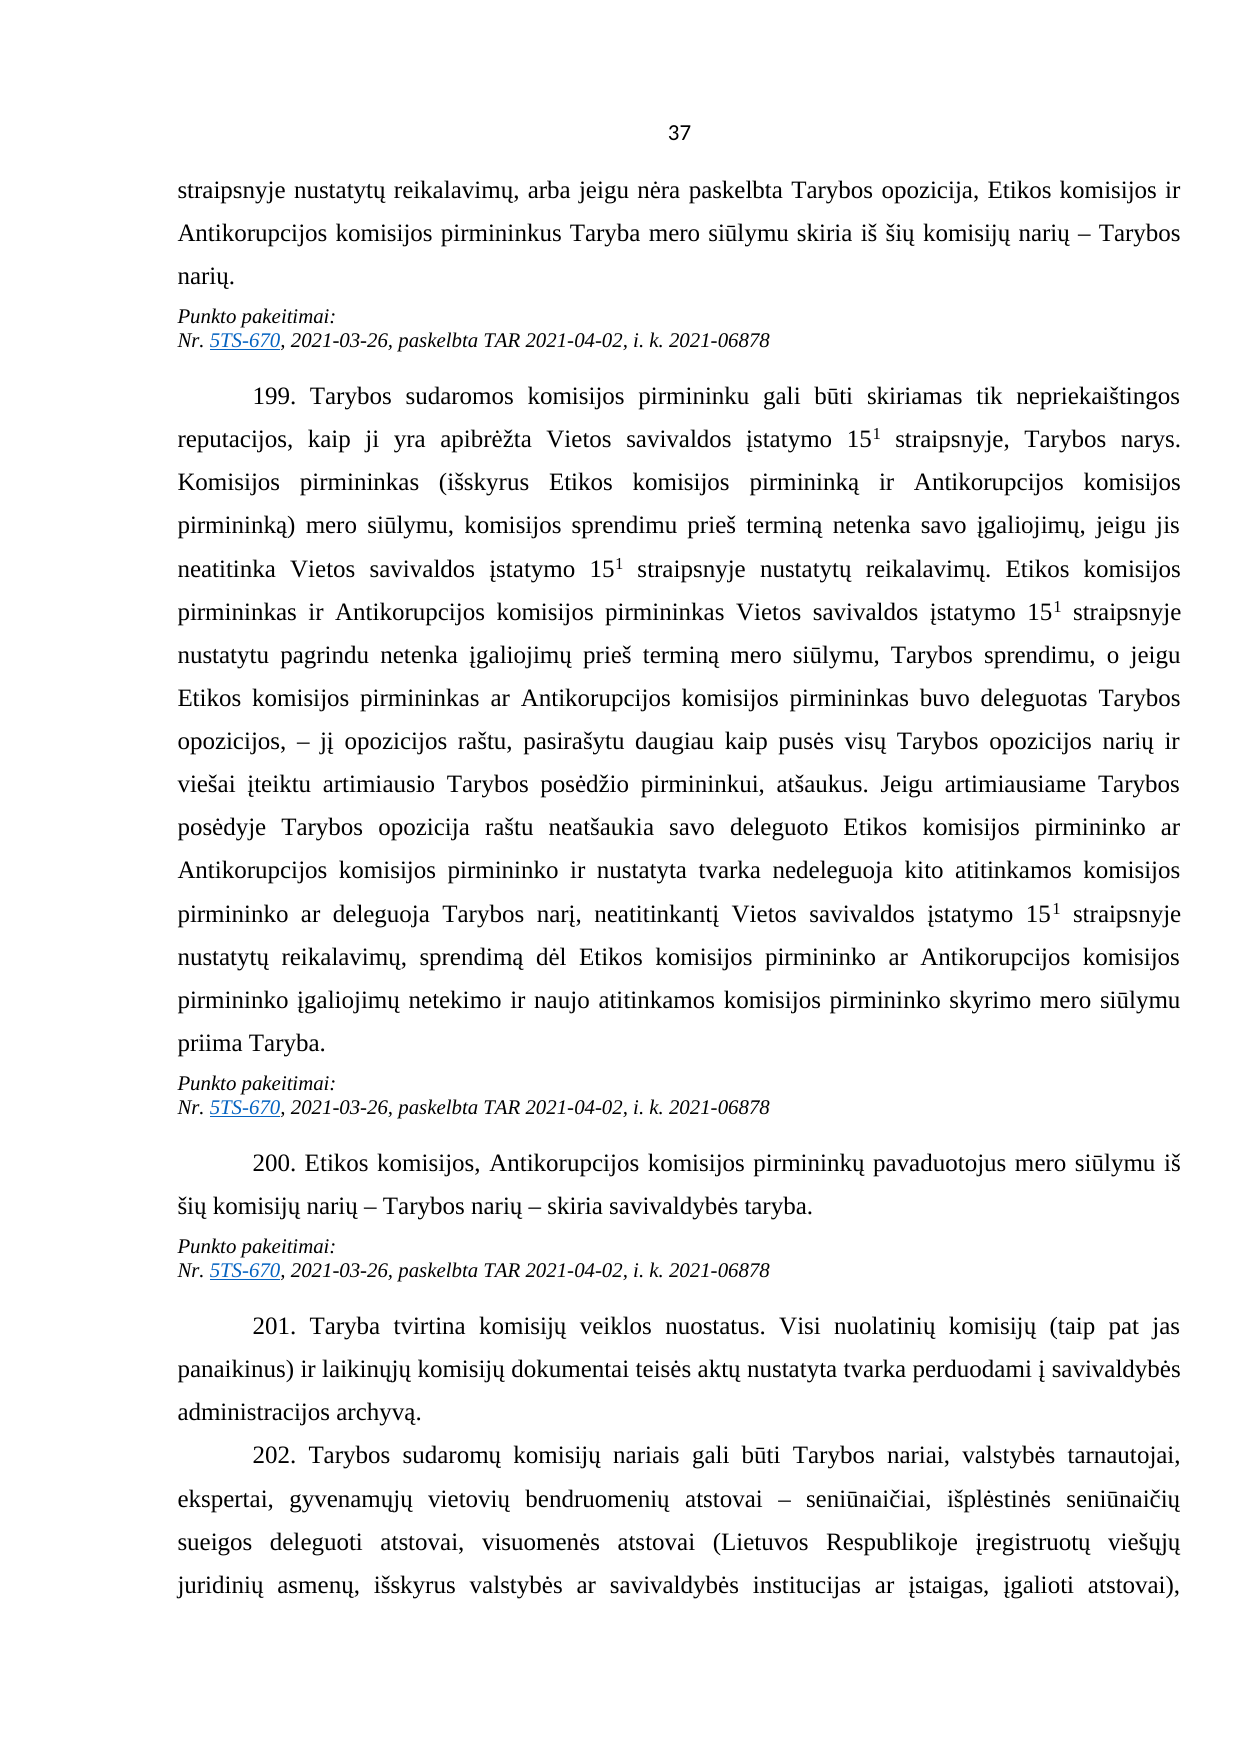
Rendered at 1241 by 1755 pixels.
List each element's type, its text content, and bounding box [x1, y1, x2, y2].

text Punkto pakeitimai: [177, 1234, 1181, 1258]
text Punkto pakeitimai: [177, 304, 1181, 328]
text Nr. 5TS-670, 2021-03-26, paskelbta TAR 2021-04-02, i. k. 2021-06878 [177, 328, 1181, 352]
text 201. Taryba tvirtina komisijų veiklos nuostatus. Visi nuolatinių komisijų (taip pat jas panaikinus) ir laikinųjų komisijų dokumentai teisės aktų nustatyta tvarka perduodami į savivaldybės administracijos archyvą. [177, 1311, 1181, 1426]
text 202. Tarybos sudaromų komisijų nariais gali būti Tarybos nariai, valstybės tarnautojai, ekspertai, gyvenamųjų vietovių bendruomenių atstovai – seniūnaičiai, išplėstinės seniūnaičių sueigos deleguoti atstovai, visuomenės atstovai (Lietuvos Respublikoje įregistruotų viešųjų juridinių asmenų, išskyrus valstybės ar savivaldybės institucijas ar įstaigas, įgalioti atstovai), [177, 1441, 1181, 1599]
text Punkto pakeitimai: [177, 1071, 1181, 1095]
text Nr. 5TS-670, 2021-03-26, paskelbta TAR 2021-04-02, i. k. 2021-06878 [177, 1095, 1181, 1119]
text Nr. 5TS-670, 2021-03-26, paskelbta TAR 2021-04-02, i. k. 2021-06878 [177, 1258, 1181, 1282]
text 199. Tarybos sudaromos komisijos pirmininku gali būti skiriamas tik nepriekaištingos reputacijos, kaip ji yra apibrėžta Vietos savivaldos įstatymo 151 straipsnyje, Tarybos narys. Komisijos pirmininkas (išskyrus Etikos komisijos pirmininką ir Antikorupcijos komisijos pirmininką) mero siūlymu, komisijos sprendimu prieš terminą netenka savo įgaliojimų, jeigu jis neatitinka Vietos savivaldos įstatymo 151 straipsnyje nustatytų reikalavimų. Etikos komisijos pirmininkas ir Antikorupcijos komisijos pirmininkas Vietos savivaldos įstatymo 151 straipsnyje nustatytu pagrindu netenka įgaliojimų prieš terminą mero siūlymu, Tarybos sprendimu, o jeigu Etikos komisijos pirmininkas ar Antikorupcijos komisijos pirmininkas buvo deleguotas Tarybos opozicijos, – jį opozicijos raštu, pasirašytu daugiau kaip pusės visų Tarybos opozicijos narių ir viešai įteiktu artimiausio Tarybos posėdžio pirmininkui, atšaukus. Jeigu artimiausiame Tarybos posėdyje Tarybos opozicija raštu neatšaukia savo deleguoto Etikos komisijos pirmininko ar Antikorupcijos komisijos pirmininko ir nustatyta tvarka nedeleguoja kito atitinkamos komisijos pirmininko ar deleguoja Tarybos narį, neatitinkantį Vietos savivaldos įstatymo 151 straipsnyje nustatytų reikalavimų, sprendimą dėl Etikos komisijos pirmininko ar Antikorupcijos komisijos pirmininko įgaliojimų netekimo ir naujo atitinkamos komisijos pirmininko skyrimo mero siūlymu priima Taryba. [177, 381, 1181, 1057]
text 200. Etikos komisijos, Antikorupcijos komisijos pirmininkų pavaduotojus mero siūlymu iš šių komisijų narių – Tarybos narių – skiria savivaldybės taryba. [177, 1148, 1181, 1220]
text straipsnyje nustatytų reikalavimų, arba jeigu nėra paskelbta Tarybos opozicija, Etikos komisijos ir Antikorupcijos komisijos pirmininkus Taryba mero siūlymu skiria iš šių komisijų narių – Tarybos narių. [177, 175, 1181, 290]
